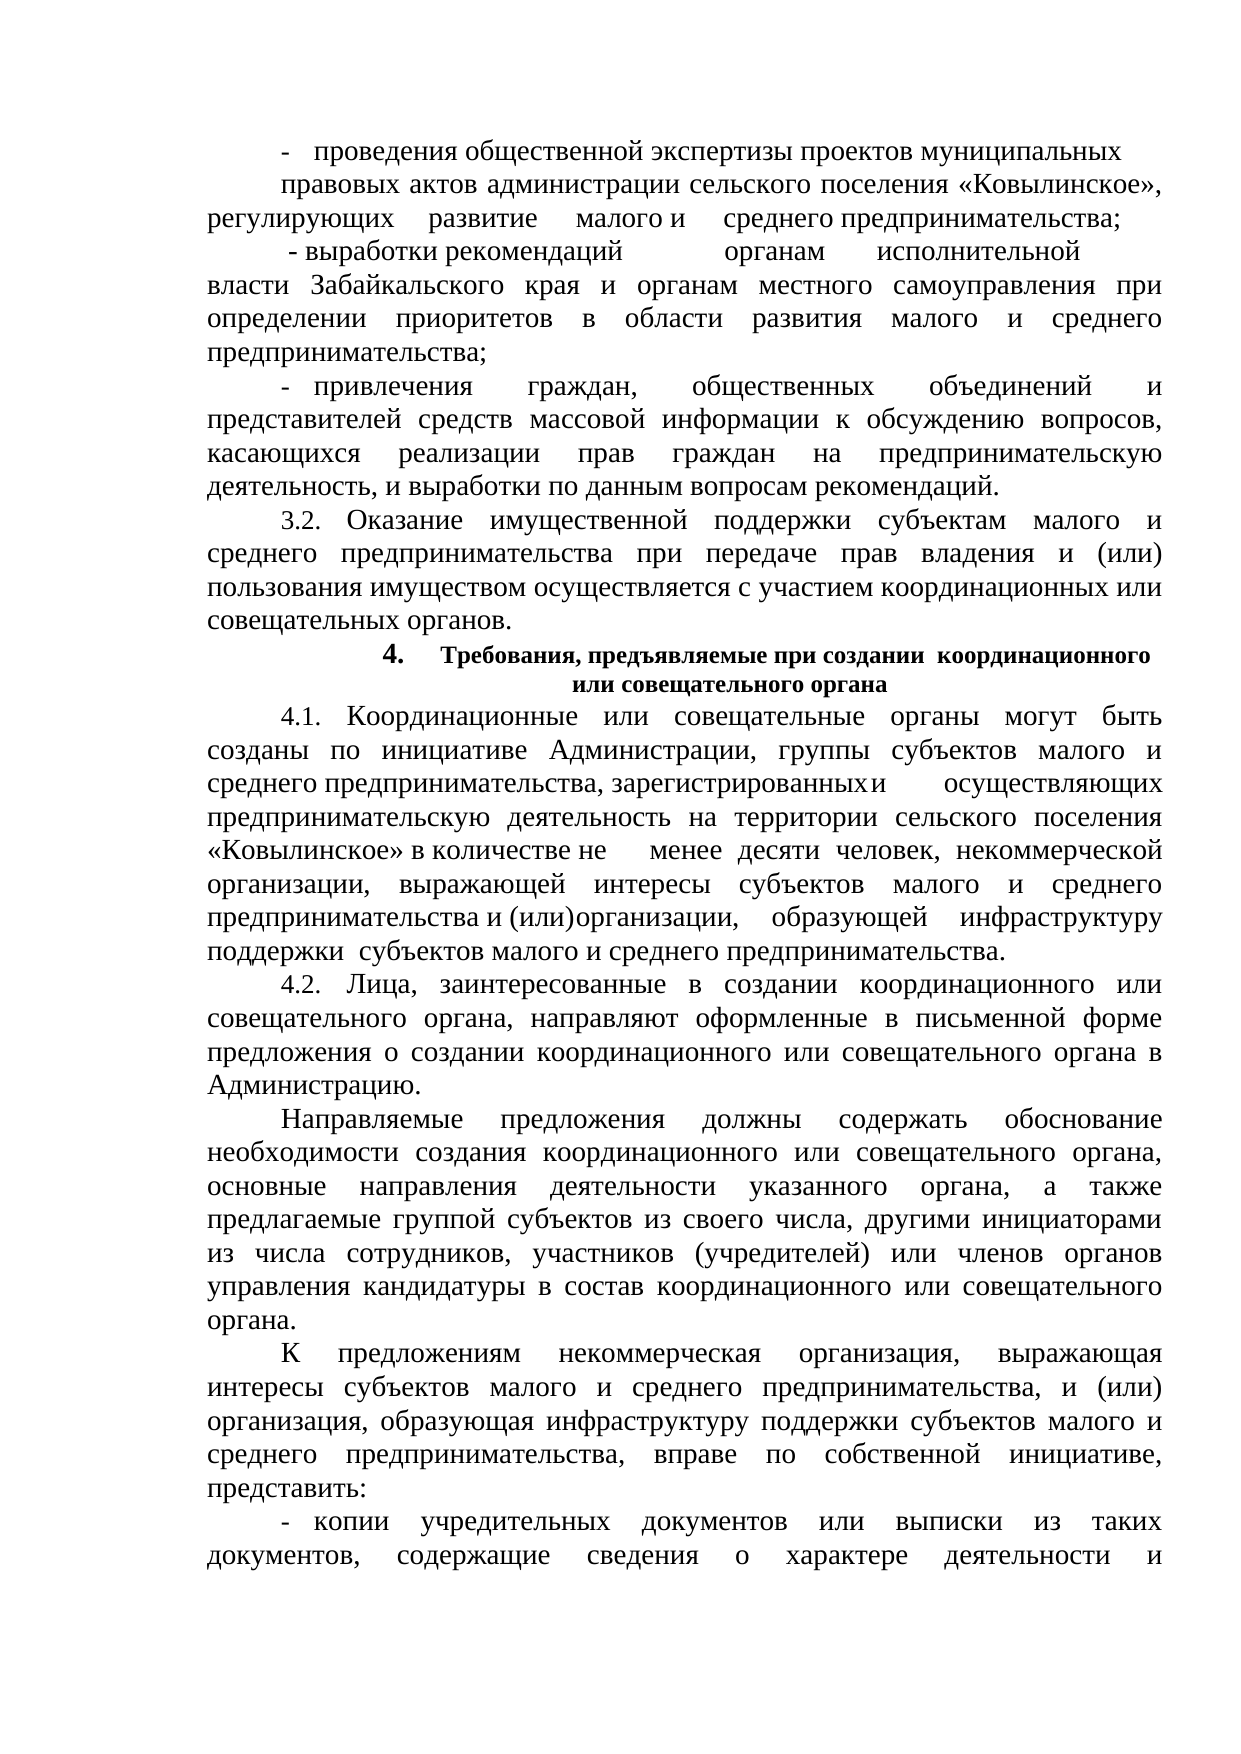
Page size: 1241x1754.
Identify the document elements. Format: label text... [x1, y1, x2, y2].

text К предложениям некоммерческая организация, выражающая интересы субъектов малого и среднего предпринимательства, и (или) организация, образующая инфраструктуру поддержки субъектов малого и среднего предпринимательства, вправе по собственной инициативе, представить: [207, 1336, 1163, 1503]
list привлечения граждан, общественных объединений и представителей средств массовой информации к обсуждению вопросов, касающихся реализации прав граждан на предпринимательскую деятельность, и выработки по данным вопросам рекомендаций. [207, 368, 1163, 502]
list Лица, заинтересованные в создании координационного или совещательного органа, направляют оформленные в письменной форме предложения о создании координационного или совещательного органа в Администрацию. [207, 967, 1163, 1101]
text - выработки рекомендаций органам исполнительной власти Забайкальского края и органам местного самоуправления при определении приоритетов в области развития малого и среднего предпринимательства; [207, 233, 1163, 368]
list проведения общественной экспертизы проектов муниципальных [207, 133, 1163, 166]
list Оказание имущественной поддержки субъектам малого и среднего предпринимательства при передаче прав владения и (или) пользования имуществом осуществляется с участием координационных или совещательных органов. [207, 502, 1163, 636]
text правовых актов администрации сельского поселения «Ковылинское», регулирующих развитие малого и среднего предпринимательства; [207, 166, 1163, 233]
list копии учредительных документов или выписки из таких документов, содержащие сведения о характере деятельности и [207, 1503, 1163, 1570]
text Направляемые предложения должны содержать обоснование необходимости создания координационного или совещательного органа, основные направления деятельности указанного органа, а также предлагаемые группой субъектов из своего числа, другими инициаторами из числа сотрудников, участников (учредителей) или членов органов управления кандидатуры в состав координационного или совещательного органа. [207, 1101, 1163, 1336]
list Координационные или совещательные органы могут быть созданы по инициативе Администрации, группы субъектов малого и среднего предпринимательства, зарегистрированных и осуществляющих предпринимательскую деятельность на территории сельского поселения «Ковылинское» в количестве не менее десяти человек, некоммерческой организации, выражающей интересы субъектов малого и среднего предпринимательства и (или) организации, образующей инфраструктуру поддержки субъектов малого и среднего предпринимательства. [207, 698, 1163, 967]
subtitle Требования, предъявляемые при создании координационного или совещательного органа [296, 636, 1163, 698]
